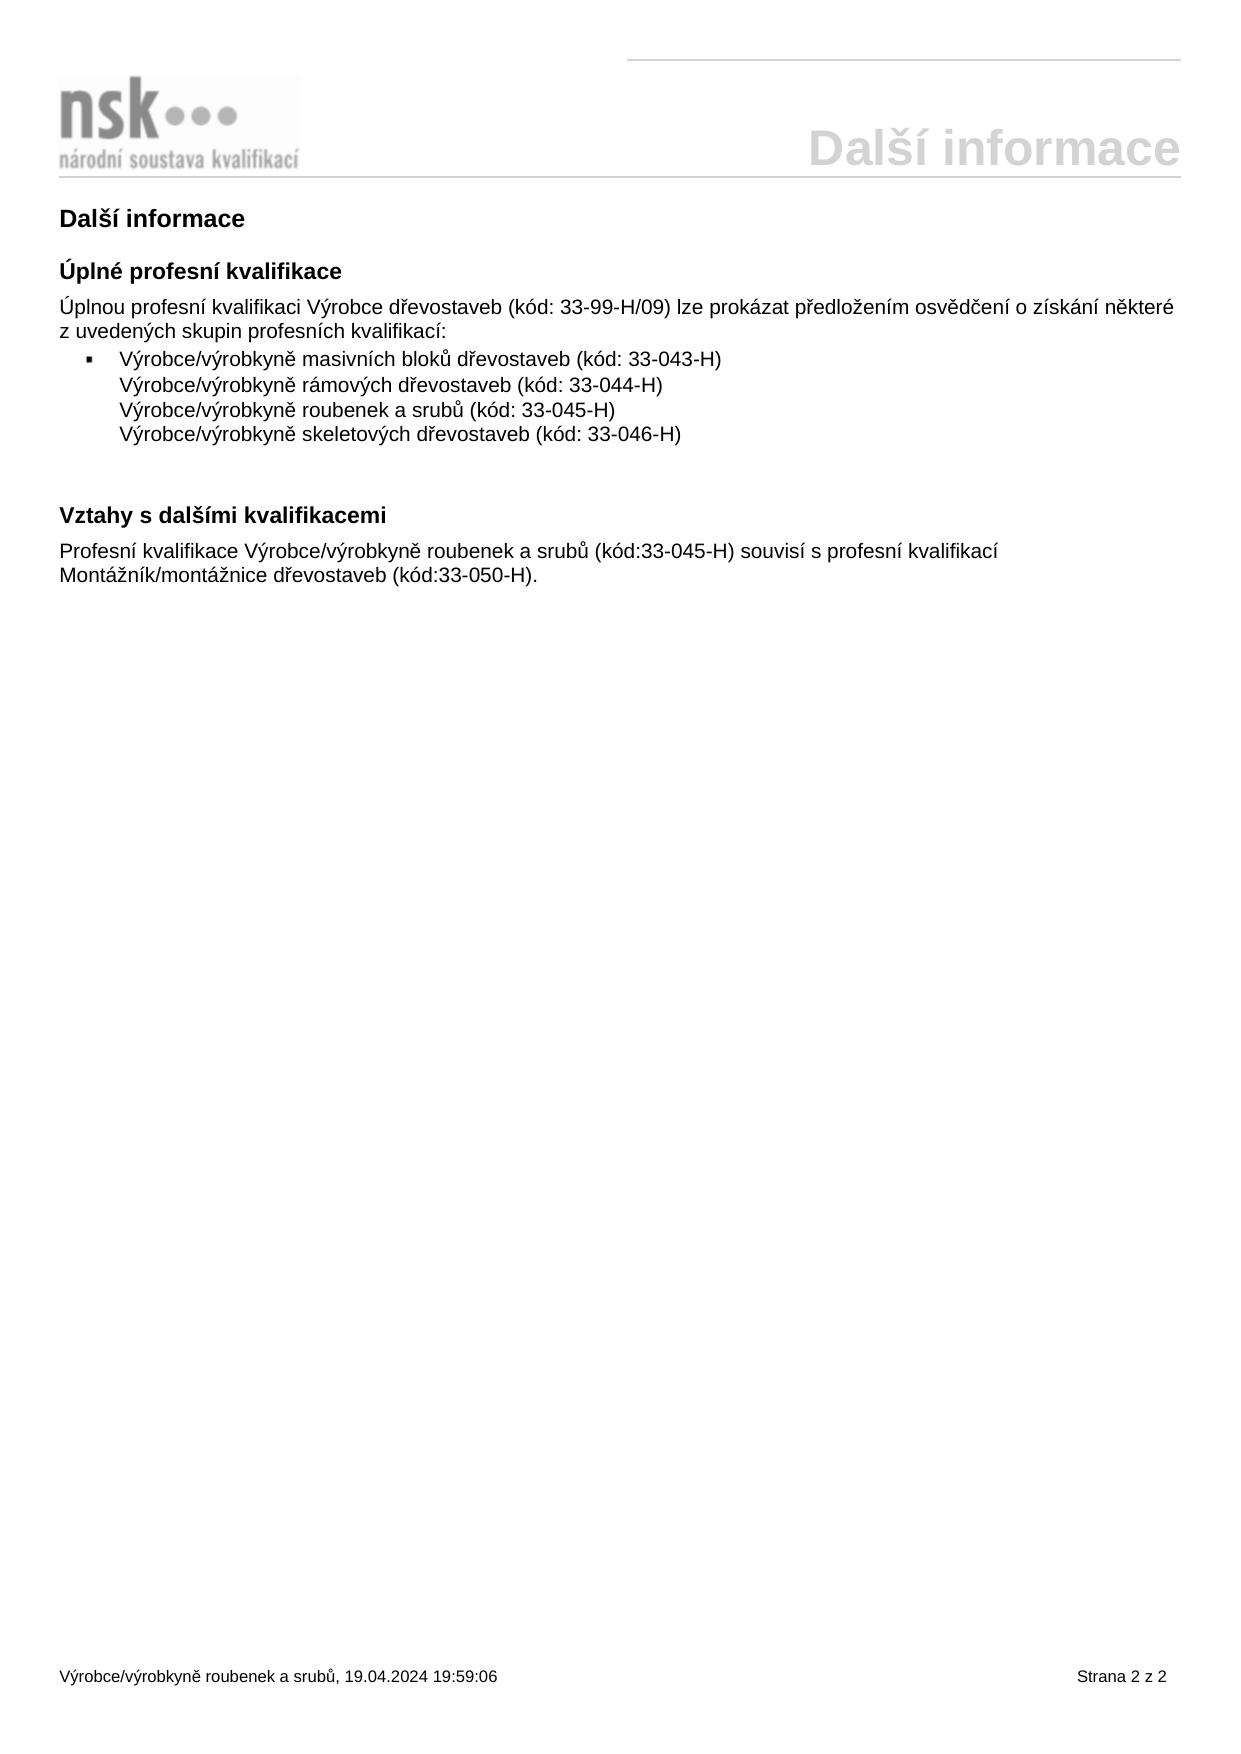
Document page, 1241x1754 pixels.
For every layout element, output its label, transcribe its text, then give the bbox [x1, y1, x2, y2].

table_cell [59, 373, 119, 398]
table_cell [119, 236, 482, 248]
table_cell [1167, 236, 1181, 248]
table_cell [1167, 1658, 1181, 1694]
table_cell [861, 1187, 1167, 1423]
table_cell [861, 479, 1167, 491]
table_cell [627, 236, 861, 248]
table_cell [619, 236, 627, 248]
table_cell Další informace [59, 200, 1181, 236]
table_cell [119, 171, 482, 176]
table_cell [627, 479, 861, 491]
table_cell [627, 343, 861, 347]
table_cell [861, 343, 1167, 347]
table_cell [119, 587, 482, 887]
table_cell [59, 479, 119, 491]
table_cell [119, 479, 482, 491]
table_cell [119, 1423, 482, 1658]
table_cell [119, 343, 482, 347]
table_cell [620, 59, 627, 170]
table_cell Výrobce/výrobkyně roubenek a srubů (kód: 33-045-H) [119, 398, 1181, 422]
table_cell [59, 171, 119, 176]
table_cell Úplné profesní kvalifikace [59, 248, 1181, 295]
table_cell [59, 587, 119, 887]
table_cell Strana 2 z 2 [861, 1658, 1167, 1694]
table_cell [619, 194, 627, 200]
table_cell [59, 1423, 119, 1658]
picture [59, 347, 119, 372]
table_cell Výrobce/výrobkyně masivních bloků dřevostaveb (kód: 33-043-H) [119, 347, 1181, 373]
table_cell Úplnou profesní kvalifikaci Výrobce dřevostaveb (kód: 33-99-H/09) lze prokázat předložením osvědčení o získání některé z uvedených skupin profesních kvalifikací: [59, 295, 1181, 343]
table_cell Vztahy s dalšími kvalifikacemi [59, 491, 1181, 539]
table_cell [119, 448, 482, 479]
table_cell [482, 587, 619, 887]
table_cell [482, 1187, 619, 1423]
table_cell [59, 1187, 119, 1423]
table_cell [627, 1423, 861, 1658]
table_cell [1167, 448, 1181, 479]
table_cell [1167, 587, 1181, 887]
table_cell [59, 448, 119, 479]
table_cell [482, 479, 619, 491]
table_cell [59, 422, 119, 448]
picture [58, 59, 620, 171]
table_cell [1167, 1187, 1181, 1423]
table_cell Výrobce/výrobkyně rámových dřevostaveb (kód: 33-044-H) [119, 373, 1181, 398]
table_cell Profesní kvalifikace Výrobce/výrobkyně roubenek a srubů (kód:33-045-H) souvisí s profesní kvalifikací Montážník/montážnice dřevostaveb (kód:33-050-H). [59, 539, 1181, 587]
table_cell [619, 479, 627, 491]
table_cell [59, 887, 119, 1187]
table_cell [482, 236, 619, 248]
table_cell [619, 448, 627, 479]
table_cell [59, 178, 1181, 194]
table_cell [627, 448, 861, 479]
table_cell Výrobce/výrobkyně skeletových dřevostaveb (kód: 33-046-H) [119, 422, 1181, 448]
table_cell Další informace [627, 61, 1181, 176]
table_cell [482, 448, 619, 479]
table_cell [482, 343, 619, 347]
table_cell [619, 887, 627, 1187]
table_cell [619, 587, 627, 887]
table_cell [482, 1423, 619, 1658]
table_cell [861, 1423, 1167, 1658]
table_cell [627, 1187, 861, 1423]
table_cell [627, 587, 861, 887]
table_cell [861, 887, 1167, 1187]
table_cell [619, 1423, 627, 1658]
table_cell [482, 194, 619, 200]
table_cell [1167, 343, 1181, 347]
table_cell [59, 194, 119, 200]
table_cell [59, 236, 119, 248]
table_cell [1167, 887, 1181, 1187]
table_cell [1167, 1423, 1181, 1658]
table_cell [627, 887, 861, 1187]
table_cell [619, 1187, 627, 1423]
table_cell [59, 398, 119, 422]
table_cell [1167, 479, 1181, 491]
table_cell [861, 448, 1167, 479]
table_cell [627, 194, 861, 200]
table_cell [861, 587, 1167, 887]
table_cell [482, 887, 619, 1187]
table_cell [1167, 194, 1181, 200]
table_cell [619, 170, 627, 176]
table_cell [59, 343, 119, 347]
table_cell [861, 194, 1167, 200]
table_cell [119, 194, 482, 200]
table_cell [119, 887, 482, 1187]
table_cell [119, 1187, 482, 1423]
table_cell [861, 236, 1167, 248]
table_cell [482, 171, 619, 176]
table_cell Výrobce/výrobkyně roubenek a srubů, 19.04.2024 19:59:06 [59, 1658, 861, 1694]
